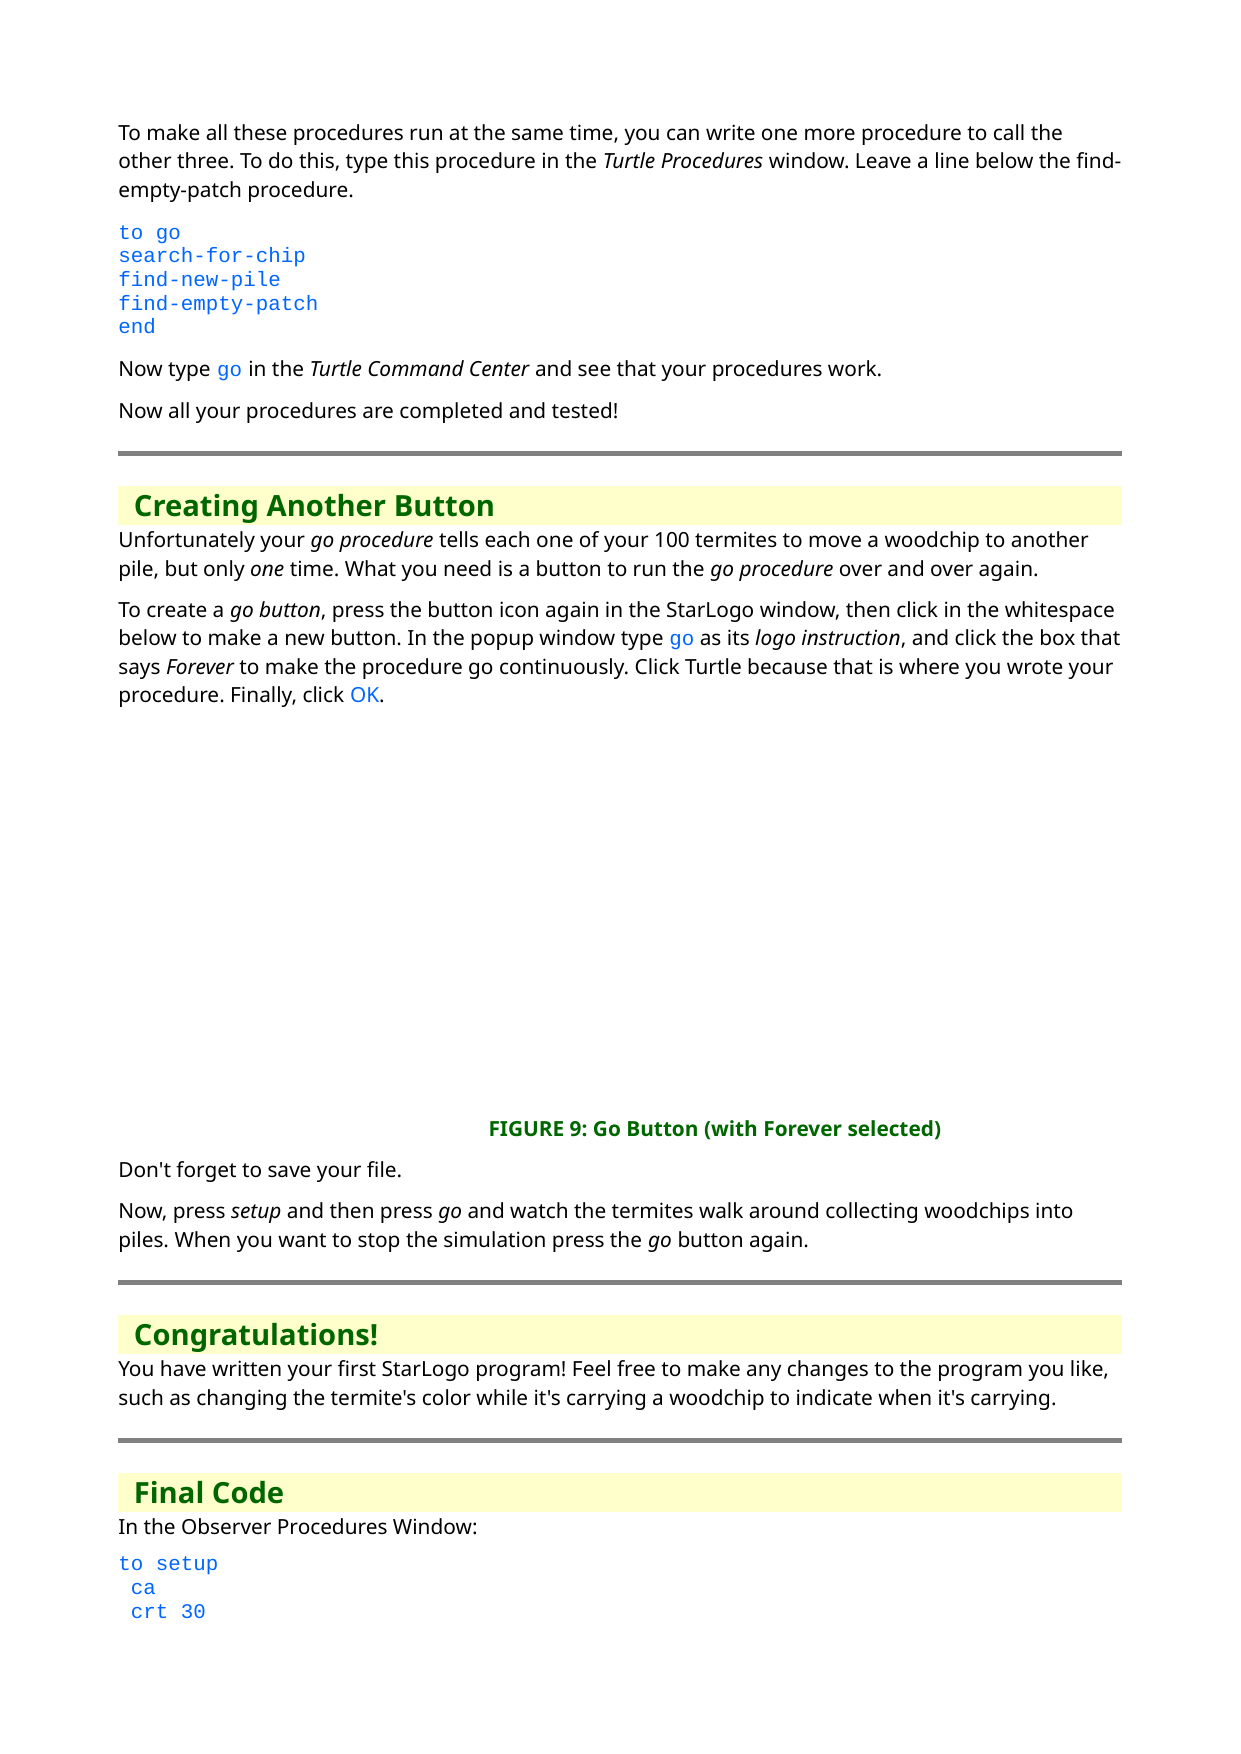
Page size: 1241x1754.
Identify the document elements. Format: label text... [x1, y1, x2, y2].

table_header [1113, 486, 1122, 525]
text Now type go in the Turtle Command Center and see that your procedures work. [118, 353, 1122, 382]
table_header [136, 711, 1240, 1087]
text to setup ca crt 30 [118, 1553, 1122, 1624]
text Now all your procedures are completed and tested! [118, 395, 1122, 424]
table_header [118, 1473, 127, 1512]
text Don't forget to save your file. [118, 1155, 1122, 1184]
text You have written your first StarLogo program! Feel free to make any changes to the program you like, such as changing the termite's color while it's carrying a woodchip to indicate when it's carrying. [118, 1354, 1122, 1411]
table_header Congratulations! [128, 1315, 1112, 1354]
table_header [1113, 1315, 1122, 1354]
text To make all these procedures run at the same time, you can write one more procedure to call the other three. To do this, type this procedure in the Turtle Procedures window. Leave a line below the find-empty-patch procedure. [118, 118, 1122, 203]
text Now, press setup and then press go and watch the termites walk around collecting woodchips into piles. When you want to stop the simulation press the go button again. [118, 1196, 1122, 1253]
text to go search-for-chip find-new-pile find-empty-patch end [118, 216, 1122, 340]
table_header Final Code [128, 1473, 1112, 1512]
text In the Observer Procedures Window: [118, 1512, 1122, 1541]
table_header [118, 709, 134, 1089]
text Unfortunately your go procedure tells each one of your 100 termites to move a woodchip to another pile, but only one time. What you need is a button to run the go procedure over and over again. [118, 525, 1122, 582]
table_header Creating Another Button [128, 486, 1112, 525]
table_cell FIGURE 9: Go Button (with Forever selected) [118, 1089, 1240, 1155]
table_header [118, 486, 127, 525]
table_header [1113, 1473, 1122, 1512]
text To create a go button, press the button icon again in the StarLogo window, then click in the whitespace below to make a new button. In the popup window type go as its logo instruction, and click the box that says Forever to make the procedure go continuously. Click Turtle because that is where you wrote your procedure. Finally, click OK. [118, 595, 1122, 709]
table_header [118, 1315, 127, 1354]
